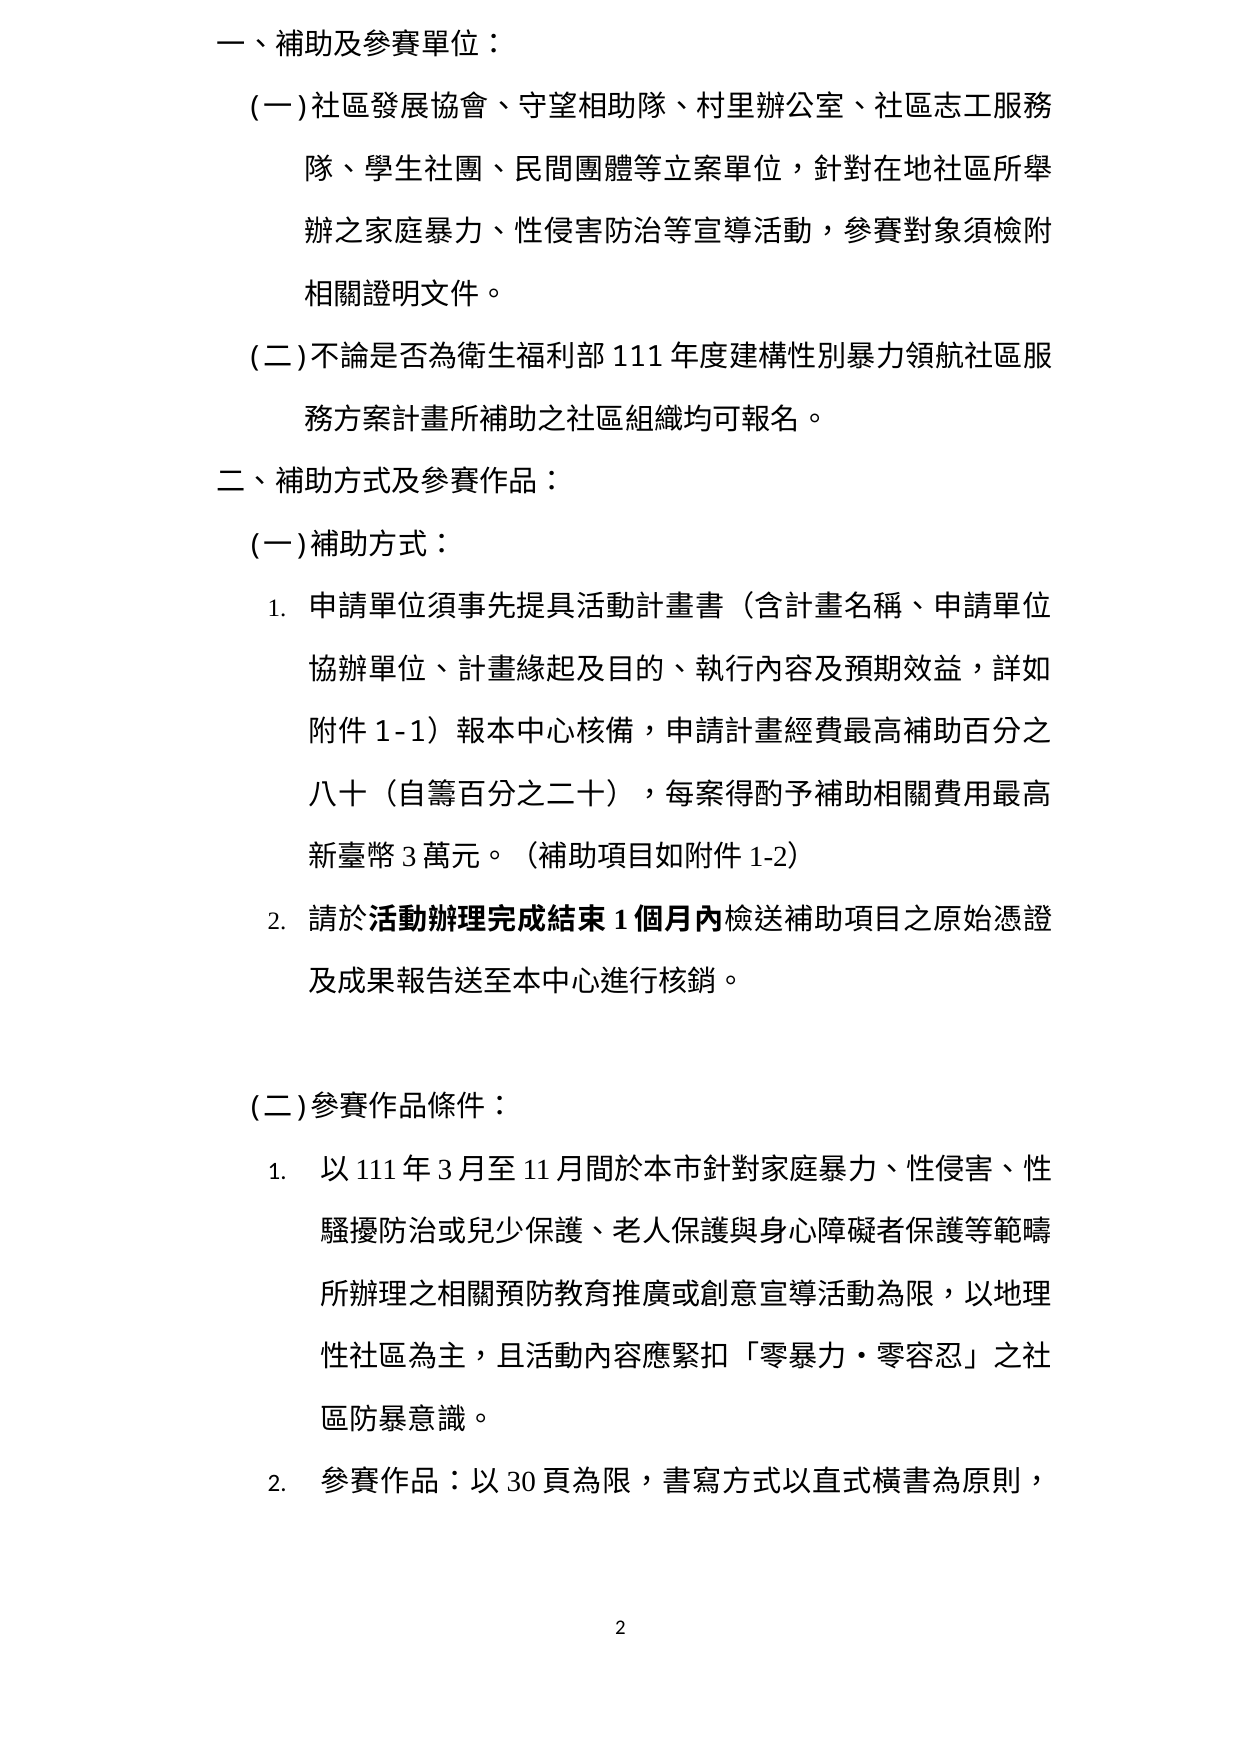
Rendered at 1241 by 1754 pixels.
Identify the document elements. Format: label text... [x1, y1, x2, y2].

list 參賽作品：以30頁為限，書寫方式以直式橫書為原則，含封面、目錄、報名表（附件2）、成果報告書(附件3)、成果照片，並標註頁碼。印製A4成果報告書一式6份，並提供相同內容之電子檔光碟1片，光碟內容包括：原申請補助計畫表、報名表（附件2）、成果報告書(附件3)及相關活動照片等，寄送至：新北市板橋區中正路10號3樓，新北市家庭暴力暨性侵害防治中心預防宣導組收，信封請加註參加《111年度街坊出招社區反暴力創意競賽》。 [267, 1437, 1053, 1500]
list 以111年3月至11月間於本市針對家庭暴力、性侵害、性騷擾防治或兒少保護、老人保護與身心障礙者保護等範疇所辦理之相關預防教育推廣或創意宣導活動為限，以地理性社區為主，且活動內容應緊扣「零暴力‧零容忍」之社區防暴意識。 [267, 1125, 1053, 1437]
text (一)社區發展協會、守望相助隊、村里辦公室、社區志工服務隊、學生社團、民間團體等立案單位，針對在地社區所舉辦之家庭暴力、性侵害防治等宣導活動，參賽對象須檢附相關證明文件。 [246, 62, 1053, 312]
list 請於活動辦理完成結束1個月內檢送補助項目之原始憑證及成果報告送至本中心進行核銷。 [267, 875, 1053, 1000]
text (二)不論是否為衛生福利部111年度建構性別暴力領航社區服務方案計畫所補助之社區組織均可報名。 [246, 312, 1053, 437]
list 申請單位須事先提具活動計畫書（含計畫名稱、申請單位、協辦單位、計畫緣起及目的、執行內容及預期效益，詳如附件1-1）報本中心核備，申請計畫經費最高補助百分之八十（自籌百分之二十），每案得酌予補助相關費用最高新臺幣3萬元。（補助項目如附件1-2） [267, 562, 1053, 875]
text 二、補助方式及參賽作品： [187, 437, 1053, 500]
text 一、補助及參賽單位： [217, 0, 1053, 62]
text (一)補助方式： [246, 500, 1053, 562]
text (二)參賽作品條件： [246, 1062, 1053, 1125]
